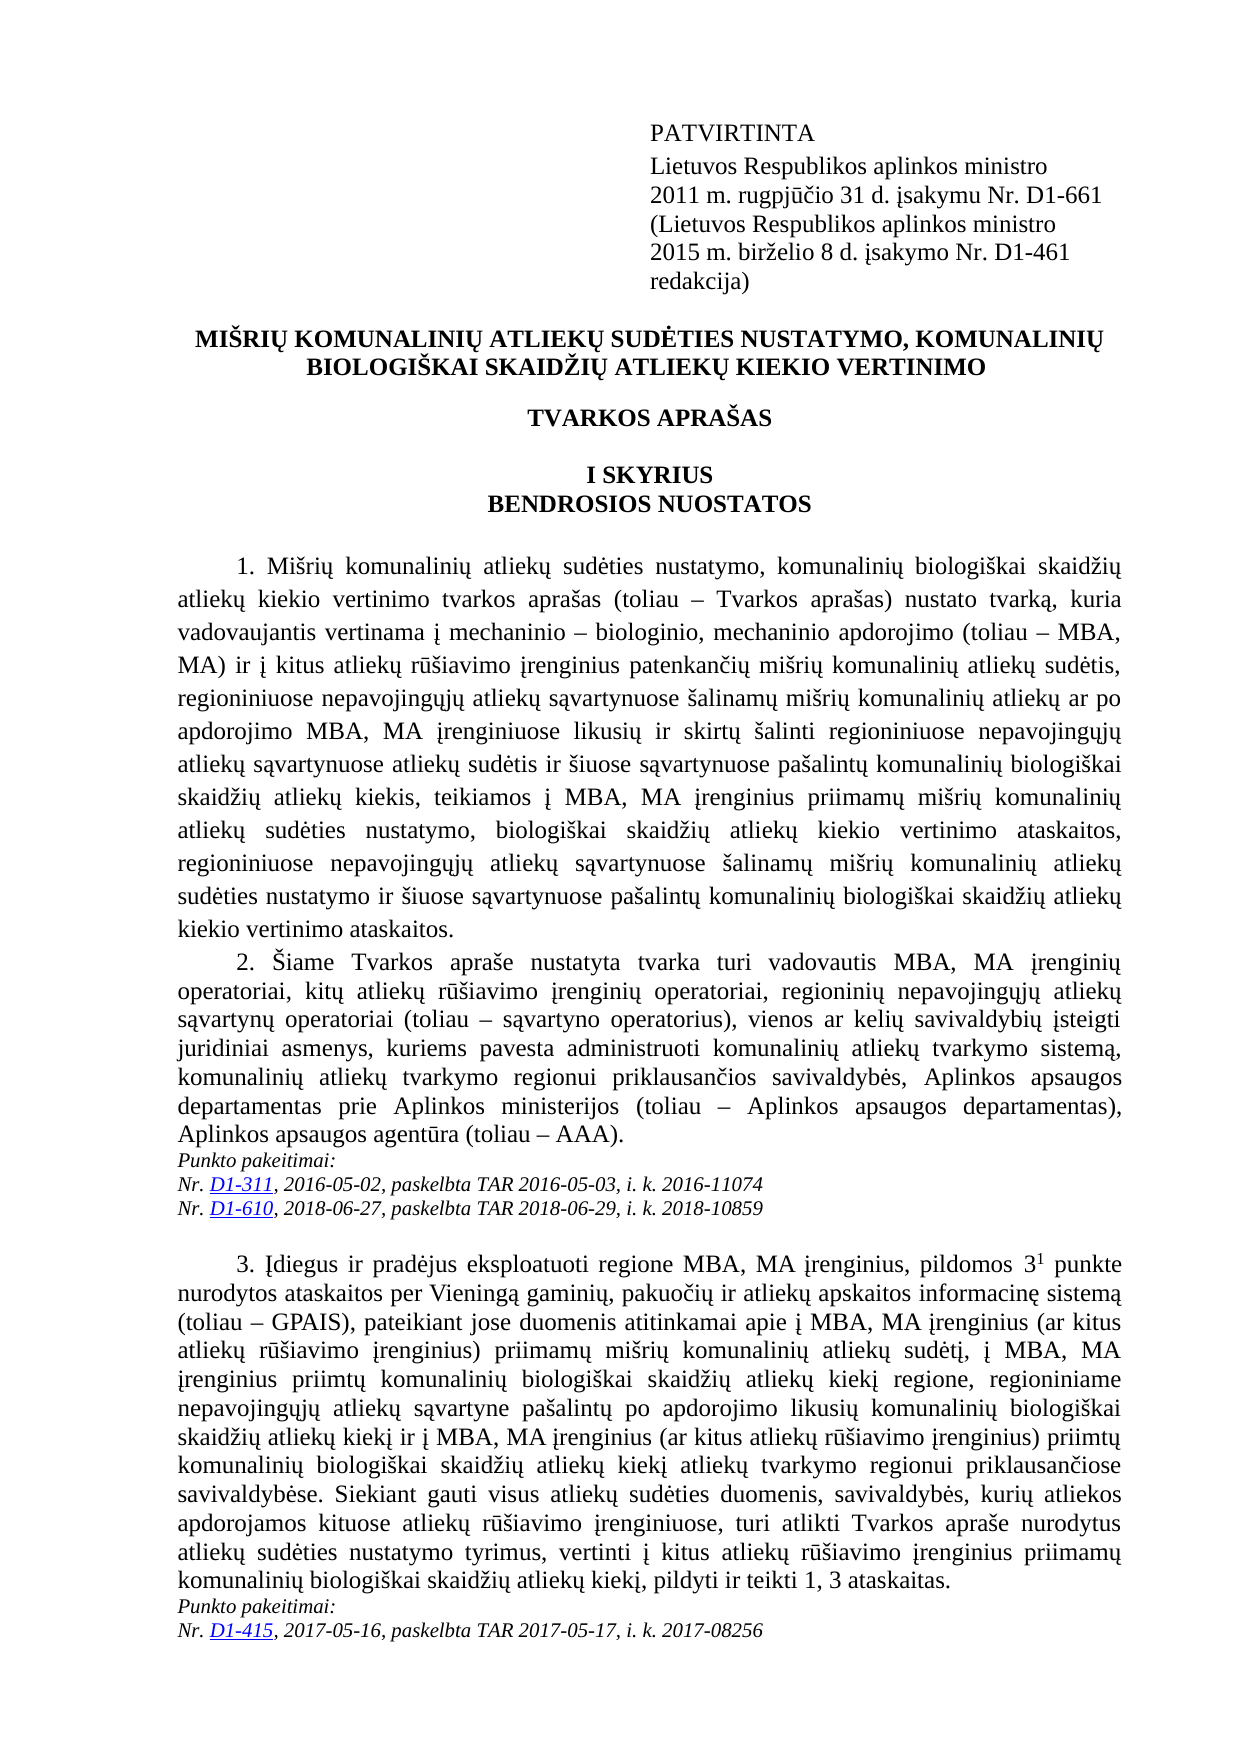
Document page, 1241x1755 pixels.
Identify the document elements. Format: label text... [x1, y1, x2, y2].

text PATVIRTINTA [411, 118, 1122, 147]
text Nr. D1-610, 2018-06-27, paskelbta TAR 2018-06-29, i. k. 2018-10859 [177, 1196, 1122, 1220]
text 2011 m. rugpjūčio 31 d. įsakymu Nr. D1-661 [177, 180, 1122, 209]
text redakcija) [177, 266, 1122, 295]
text Punkto pakeitimai: [177, 1148, 1122, 1172]
text Lietuvos Respublikos aplinkos ministro [177, 151, 1122, 180]
text (Lietuvos Respublikos aplinkos ministro [177, 209, 1122, 237]
text 3. Įdiegus ir pradėjus eksploatuoti regione MBA, MA įrenginius, pildomos 31 punkte nurodytos ataskaitos per Vieningą gaminių, pakuočių ir atliekų apskaitos informacinę sistemą (toliau – GPAIS), pateikiant jose duomenis atitinkamai apie į MBA, MA įrenginius (ar kitus atliekų rūšiavimo įrenginius) priimamų mišrių komunalinių atliekų sudėtį, į MBA, MA įrenginius priimtų komunalinių biologiškai skaidžių atliekų kiekį regione, regioniniame nepavojingųjų atliekų sąvartyne pašalintų po apdorojimo likusių komunalinių biologiškai skaidžių atliekų kiekį ir į MBA, MA įrenginius (ar kitus atliekų rūšiavimo įrenginius) priimtų komunalinių biologiškai skaidžių atliekų kiekį atliekų tvarkymo regionui priklausančiose savivaldybėse. Siekiant gauti visus atliekų sudėties duomenis, savivaldybės, kurių atliekos apdorojamos kituose atliekų rūšiavimo įrenginiuose, turi atlikti Tvarkos apraše nurodytus atliekų sudėties nustatymo tyrimus, vertinti į kitus atliekų rūšiavimo įrenginius priimamų komunalinių biologiškai skaidžių atliekų kiekį, pildyti ir teikti 1, 3 ataskaitas. [177, 1249, 1122, 1594]
text Nr. D1-415, 2017-05-16, paskelbta TAR 2017-05-17, i. k. 2017-08256 [177, 1618, 1122, 1642]
text TVARKOS APRAŠAS [177, 403, 1122, 431]
text I skyrius [177, 460, 1122, 489]
text 1. Mišrių komunalinių atliekų sudėties nustatymo, komunalinių biologiškai skaidžių atliekų kiekio vertinimo tvarkos aprašas (toliau – Tvarkos aprašas) nustato tvarką, kuria vadovaujantis vertinama į mechaninio – biologinio, mechaninio apdorojimo (toliau – MBA, MA) ir į kitus atliekų rūšiavimo įrenginius patenkančių mišrių komunalinių atliekų sudėtis, regioniniuose nepavojingųjų atliekų sąvartynuose šalinamų mišrių komunalinių atliekų ar po apdorojimo MBA, MA įrenginiuose likusių ir skirtų šalinti regioniniuose nepavojingųjų atliekų sąvartynuose atliekų sudėtis ir šiuose sąvartynuose pašalintų komunalinių biologiškai skaidžių atliekų kiekis, teikiamos į MBA, MA įrenginius priimamų mišrių komunalinių atliekų sudėties nustatymo, biologiškai skaidžių atliekų kiekio vertinimo ataskaitos, regioniniuose nepavojingųjų atliekų sąvartynuose šalinamų mišrių komunalinių atliekų sudėties nustatymo ir šiuose sąvartynuose pašalintų komunalinių biologiškai skaidžių atliekų kiekio vertinimo ataskaitos. [177, 551, 1122, 943]
text Punkto pakeitimai: [177, 1594, 1122, 1618]
text 2015 m. birželio 8 d. įsakymo Nr. D1-461 [177, 237, 1122, 266]
text BENDROSIOS NUOSTATOS [177, 489, 1122, 518]
text MIŠRIŲ KOMUNALINIŲ ATLIEKŲ SUDĖTIES NUSTATYMO, KOMUNALINIŲ BIOLOGIŠKAI SKAIDŽIŲ ATLIEKŲ KIEKIO VERTINIMO [177, 324, 1122, 381]
text 2. Šiame Tvarkos apraše nustatyta tvarka turi vadovautis MBA, MA įrenginių operatoriai, kitų atliekų rūšiavimo įrenginių operatoriai, regioninių nepavojingųjų atliekų sąvartynų operatoriai (toliau – sąvartyno operatorius), vienos ar kelių savivaldybių įsteigti juridiniai asmenys, kuriems pavesta administruoti komunalinių atliekų tvarkymo sistemą, komunalinių atliekų tvarkymo regionui priklausančios savivaldybės, Aplinkos apsaugos departamentas prie Aplinkos ministerijos (toliau – Aplinkos apsaugos departamentas), Aplinkos apsaugos agentūra (toliau – AAA). [177, 947, 1122, 1148]
text Nr. D1-311, 2016-05-02, paskelbta TAR 2016-05-03, i. k. 2016-11074 [177, 1172, 1122, 1196]
